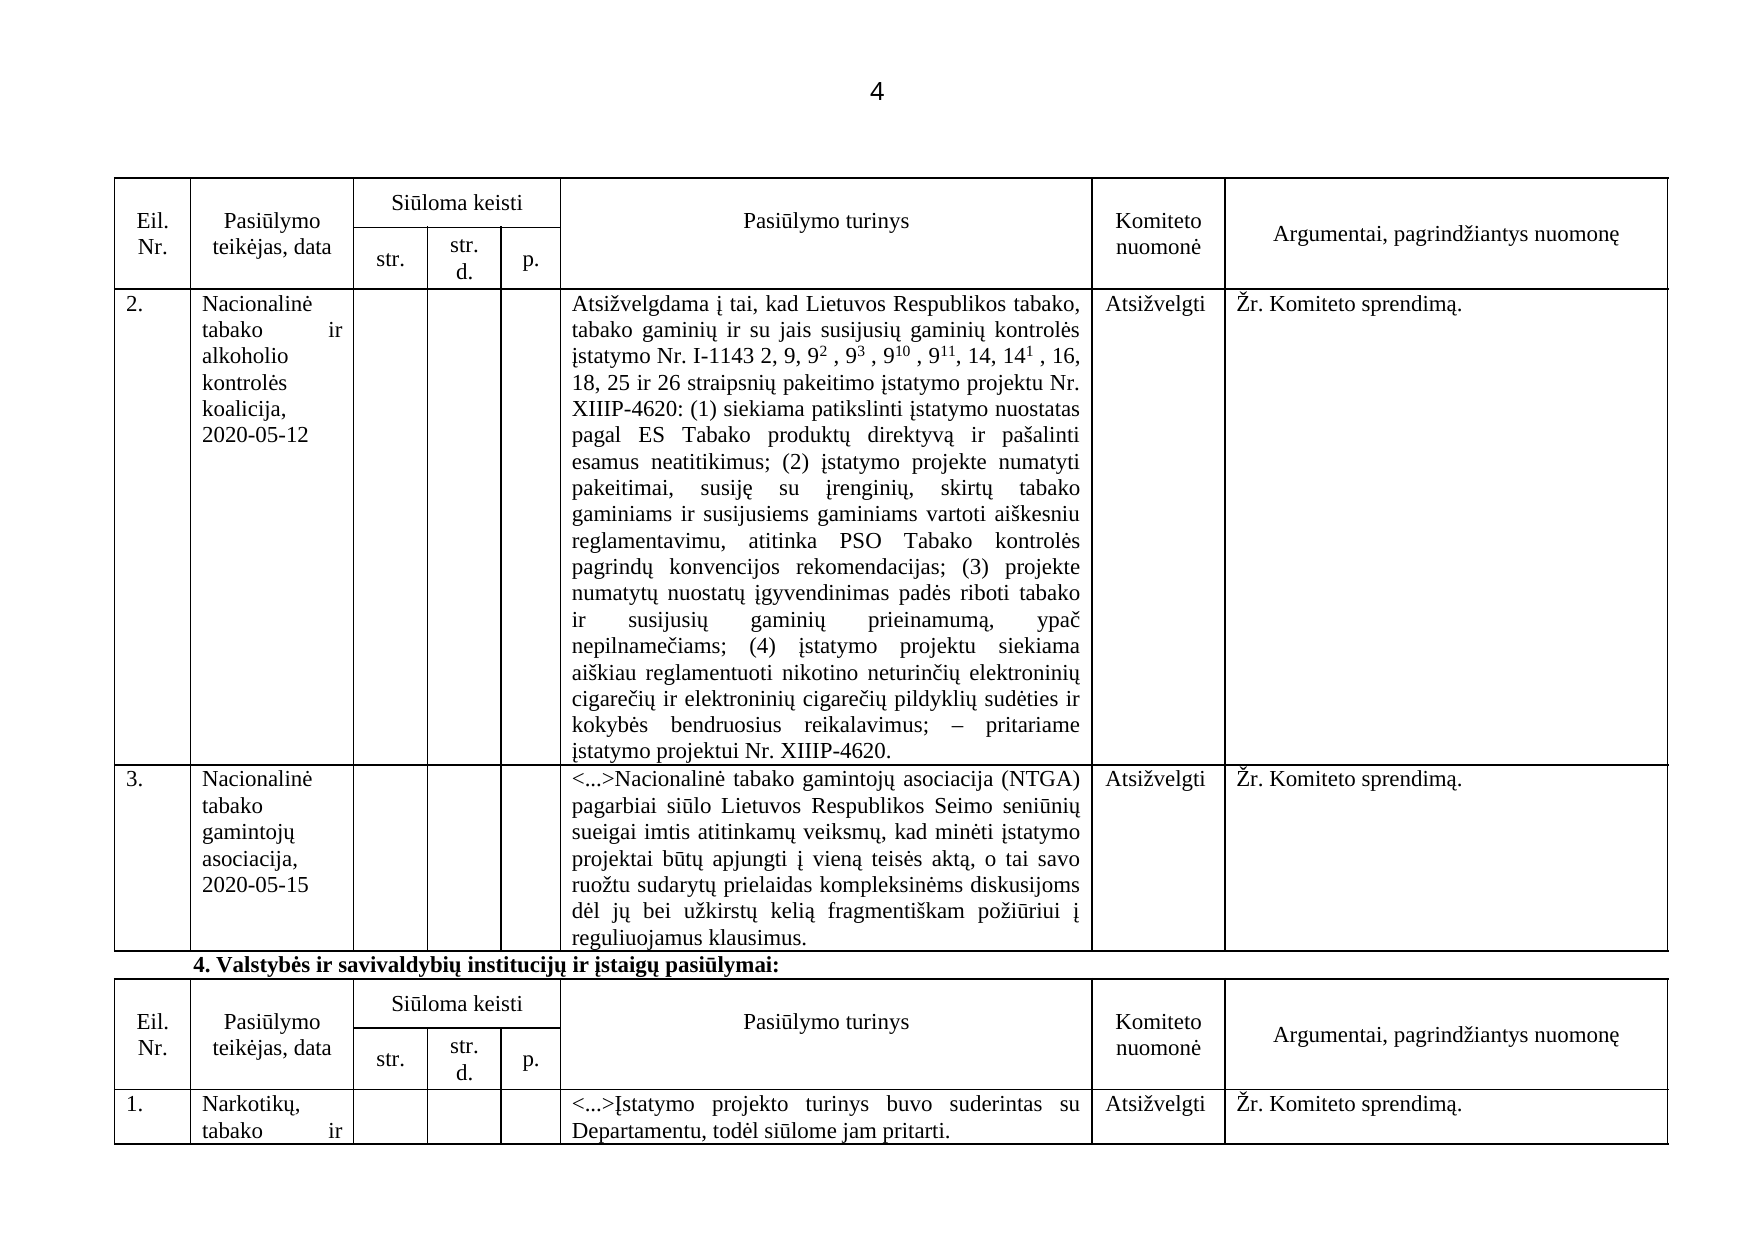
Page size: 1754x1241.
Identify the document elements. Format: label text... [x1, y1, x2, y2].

table_cell str. [354, 228, 427, 288]
table_cell Žr. Komiteto sprendimą. [1226, 1090, 1667, 1143]
table_cell str. d. [428, 228, 500, 288]
table_header Komiteto nuomonė [1093, 179, 1224, 288]
table_cell 2. [115, 290, 190, 764]
table_header Eil. Nr. [115, 179, 190, 288]
table_header Pasiūlymo teikėjas, data [191, 179, 353, 288]
table_cell Atsižvelgti [1093, 1090, 1224, 1143]
table_cell [354, 290, 427, 764]
table_cell [354, 766, 427, 950]
table_cell Atsižvelgti [1093, 290, 1224, 764]
table_cell Atsižvelgdama į tai, kad Lietuvos Respublikos tabako, tabako gaminių ir su jais susijusių gaminių kontrolės įstatymo Nr. I-1143 2, 9, 92 , 93 , 910 , 911, 14, 141 , 16, 18, 25 ir 26 straipsnių pakeitimo įstatymo projektu Nr. XIIIP-4620: (1) siekiama patikslinti įstatymo nuostatas pagal ES Tabako produktų direktyvą ir pašalinti esamus neatitikimus; (2) įstatymo projekte numatyti pakeitimai, susiję su įrenginių, skirtų tabako gaminiams ir susijusiems gaminiams vartoti aiškesniu reglamentavimu, atitinka PSO Tabako kontrolės pagrindų konvencijos rekomendacijas; (3) projekte numatytų nuostatų įgyvendinimas padės riboti tabako ir susijusių gaminių prieinamumą, ypač nepilnamečiams; (4) įstatymo projektu siekiama aiškiau reglamentuoti nikotino neturinčių elektroninių cigarečių ir elektroninių cigarečių pildyklių sudėties ir kokybės bendruosius reikalavimus; – pritariame įstatymo projektui Nr. XIIIP-4620. [561, 290, 1091, 764]
table_cell Nacionalinė tabako ir alkoholio kontrolės koalicija, 2020-05-12 [191, 290, 353, 764]
table_cell [502, 1090, 560, 1143]
table_header Siūloma keisti [354, 980, 560, 1027]
table_cell [502, 766, 560, 950]
table_cell <...>Įstatymo projekto turinys buvo suderintas su Departamentu, todėl siūlome jam pritarti. [561, 1090, 1091, 1143]
table_cell str. [354, 1029, 427, 1089]
table_header Argumentai, pagrindžiantys nuomonę [1226, 980, 1667, 1089]
table_cell Atsižvelgti [1093, 766, 1224, 950]
table_header Argumentai, pagrindžiantys nuomonę [1226, 179, 1667, 288]
table_cell str. d. [428, 1029, 500, 1089]
table_header Eil. Nr. [115, 980, 190, 1089]
text 4. Valstybės ir savivaldybių institucijų ir įstaigų pasiūlymai: [118, 952, 1636, 978]
table_cell p. [502, 228, 560, 288]
table_header Pasiūlymo turinys [561, 179, 1091, 288]
table_cell Narkotikų, tabako ir [191, 1090, 353, 1143]
table_header Pasiūlymo turinys [561, 980, 1091, 1089]
table_cell p. [502, 1029, 560, 1089]
table_cell Nacionalinė tabako gamintojų asociacija, 2020-05-15 [191, 766, 353, 950]
table_header Siūloma keisti [354, 179, 560, 226]
table_cell Žr. Komiteto sprendimą. [1226, 290, 1667, 764]
table_header Pasiūlymo teikėjas, data [191, 980, 353, 1089]
table_cell [354, 1090, 427, 1143]
table_cell Žr. Komiteto sprendimą. [1226, 766, 1667, 950]
table_header Komiteto nuomonė [1093, 980, 1224, 1089]
table_cell [428, 290, 500, 764]
table_cell 1. [115, 1090, 190, 1143]
table_cell [428, 1090, 500, 1143]
table_cell <...>Nacionalinė tabako gamintojų asociacija (NTGA) pagarbiai siūlo Lietuvos Respublikos Seimo seniūnių sueigai imtis atitinkamų veiksmų, kad minėti įstatymo projektai būtų apjungti į vieną teisės aktą, o tai savo ruožtu sudarytų prielaidas kompleksinėms diskusijoms dėl jų bei užkirstų kelią fragmentiškam požiūriui į reguliuojamus klausimus. [561, 766, 1091, 950]
table_cell [502, 290, 560, 764]
table_cell [428, 766, 500, 950]
table_cell 3. [115, 766, 190, 950]
